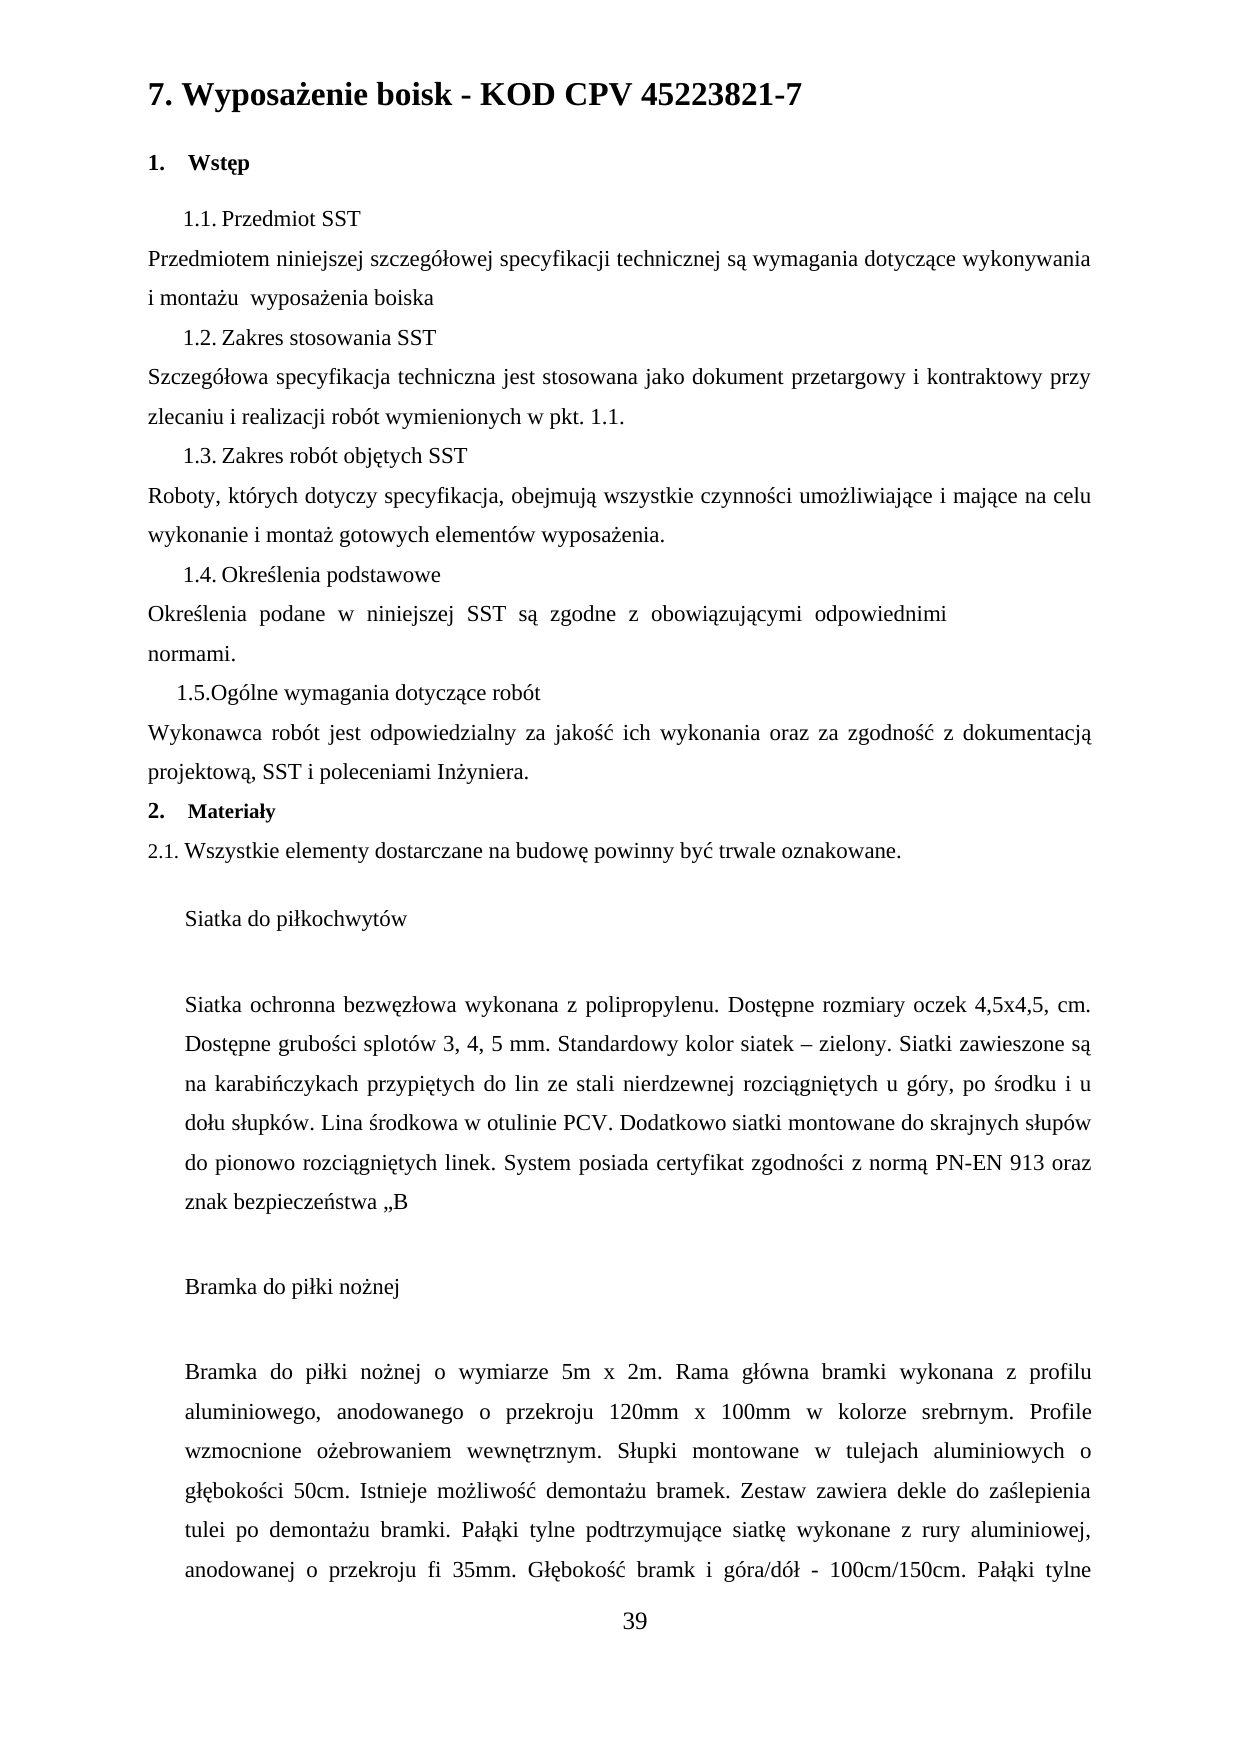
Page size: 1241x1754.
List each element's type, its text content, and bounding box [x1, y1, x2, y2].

text Bramka do piłki nożnej [184, 1273, 1093, 1299]
text 2. Materiały [148, 798, 1093, 824]
list Przedmiot SST [148, 205, 1093, 232]
list Zakres stosowania SST [148, 324, 1093, 350]
text 2.1. Wszystkie elementy dostarczane na budowę powinny być trwale oznakowane. [148, 837, 1007, 863]
text 7. Wyposażenie boisk - KOD CPV 45223821-7 [148, 74, 1093, 112]
text Siatka do piłkochwytów [184, 906, 1093, 932]
list Zakres robót objętych SST [148, 442, 1093, 469]
text 1. Wstęp [148, 149, 1093, 176]
text Wykonawca robót jest odpowiedzialny za jakość ich wykonania oraz za zgodność z dokumentacją projektową, SST i poleceniami Inżyniera. [148, 719, 1093, 784]
text Określenia podane w niniejszej SST są zgodne z obowiązującymi odpowiednimi normami. [148, 600, 948, 666]
list Określenia podstawowe [148, 561, 1093, 587]
text Roboty, których dotyczy specyfikacja, obejmują wszystkie czynności umożliwiające i mające na celu wykonanie i montaż gotowych elementów wyposażenia. [148, 482, 1093, 548]
text 1.5.Ogólne wymagania dotyczące robót [148, 679, 864, 706]
text Siatka ochronna bezwęzłowa wykonana z polipropylenu. Dostępne rozmiary oczek 4,5x4,5, cm. Dostępne grubości splotów 3, 4, 5 mm. Standardowy kolor siatek – zielony. Siatki zawieszone są na karabińczykach przypiętych do lin ze stali nierdzewnej rozciągniętych u góry, po środku i u dołu słupków. Lina środkowa w otulinie PCV. Dodatkowo siatki montowane do skrajnych słupów do pionowo rozciągniętych linek. System posiada certyfikat zgodności z normą PN-EN 913 oraz znak bezpieczeństwa „B [184, 991, 1093, 1214]
text Bramka do piłki nożnej o wymiarze 5m x 2m. Rama główna bramki wykonana z profilu aluminiowego, anodowanego o przekroju 120mm x 100mm w kolorze srebrnym. Profile wzmocnione ożebrowaniem wewnętrznym. Słupki montowane w tulejach aluminiowych o głębokości 50cm. Istnieje możliwość demontażu bramek. Zestaw zawiera dekle do zaślepienia tulei po demontażu bramki. Pałąki tylne podtrzymujące siatkę wykonane z rury aluminiowej, anodowanej o przekroju fi 35mm. Głębokość bramk i góra/dół - 100cm/150cm. Pałąki tylne [184, 1358, 1093, 1582]
text Szczegółowa specyfikacja techniczna jest stosowana jako dokument przetargowy i kontraktowy przy zlecaniu i realizacji robót wymienionych w pkt. 1.1. [148, 363, 1093, 429]
text Przedmiotem niniejszej szczegółowej specyfikacji technicznej są wymagania dotyczące wykonywania i montażu wyposażenia boiska [148, 245, 1093, 311]
